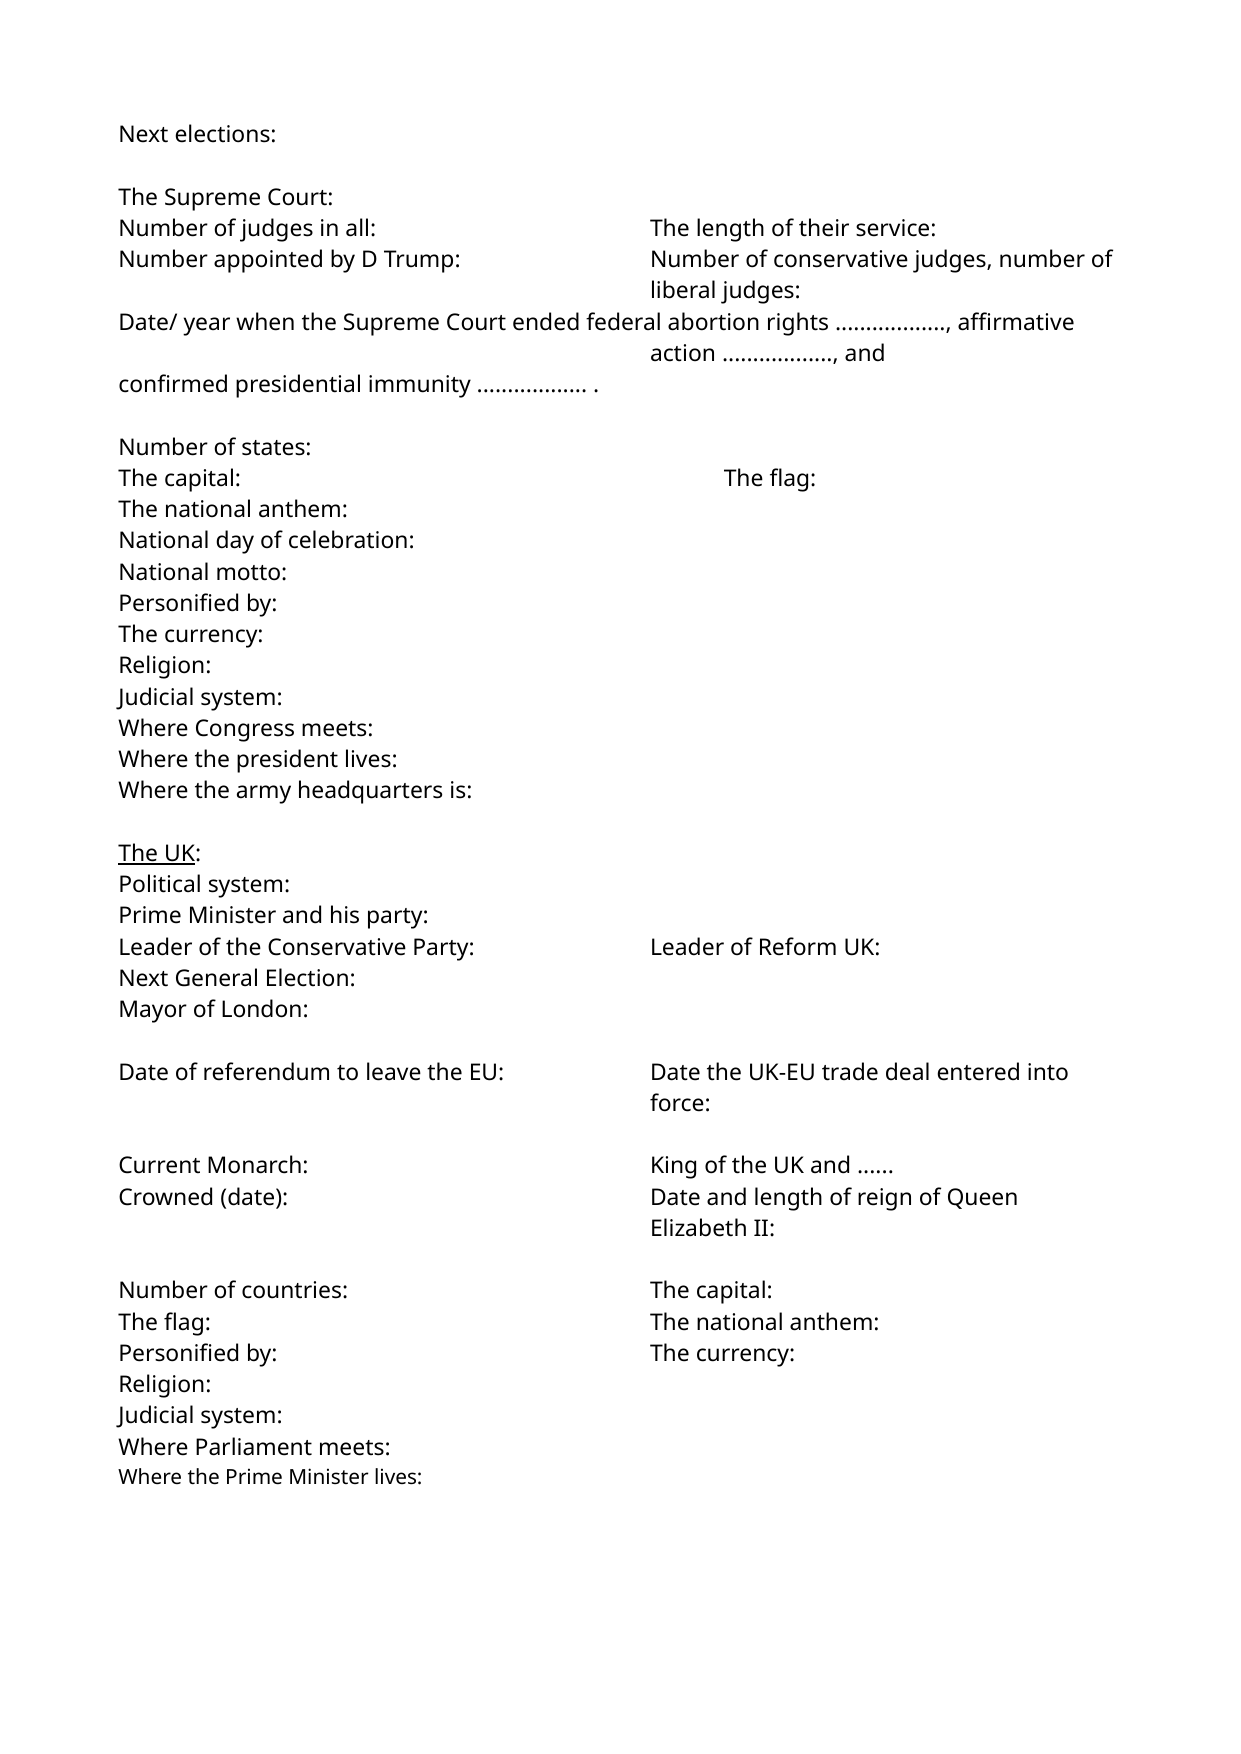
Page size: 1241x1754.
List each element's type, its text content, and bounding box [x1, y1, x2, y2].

text Date of referendum to leave the EU: Date the UK-EU trade deal entered into force: [118, 1056, 1122, 1118]
text National motto: [118, 556, 1122, 587]
text Where Parliament meets: [118, 1431, 1122, 1462]
text Religion: [118, 649, 1122, 681]
text Number of judges in all: The length of their service: [118, 212, 1122, 243]
text Mayor of London: [118, 993, 1122, 1024]
text Prime Minister and his party: [118, 899, 1122, 931]
text Judicial system: [118, 1399, 1122, 1431]
text The capital: The flag: [118, 462, 1122, 493]
text Number of countries: The capital: [118, 1274, 1122, 1306]
text The flag: The national anthem: [118, 1306, 1122, 1337]
text The UK: [118, 837, 1122, 868]
text Political system: [118, 868, 1122, 899]
text The national anthem: [118, 493, 1122, 524]
text Where the Prime Minister lives: [118, 1462, 1122, 1490]
text Number appointed by D Trump: Number of conservative judges, number of liberal judges: [118, 243, 1122, 306]
text The Supreme Court: [118, 181, 1122, 212]
text Personified by: The currency: [118, 1337, 1122, 1368]
text Date/ year when the Supreme Court ended federal abortion rights .................., affirmative action .................., and [118, 306, 1122, 368]
text Where Congress meets: [118, 712, 1122, 743]
text Where the army headquarters is: [118, 774, 1122, 806]
text confirmed presidential immunity .................. . [118, 368, 1122, 399]
text Crowned (date): Date and length of reign of Queen Elizabeth II: [118, 1181, 1122, 1243]
text Number of states: [118, 431, 1122, 462]
text Leader of the Conservative Party: Leader of Reform UK: [118, 931, 1122, 962]
text Current Monarch: King of the UK and ...... [118, 1149, 1122, 1181]
text National day of celebration: [118, 524, 1122, 556]
text Religion: [118, 1368, 1122, 1399]
text The currency: [118, 618, 1122, 649]
text Next General Election: [118, 962, 1122, 993]
text Where the president lives: [118, 743, 1122, 774]
text Personified by: [118, 587, 1122, 618]
text Judicial system: [118, 681, 1122, 712]
text Next elections: [118, 118, 1122, 149]
